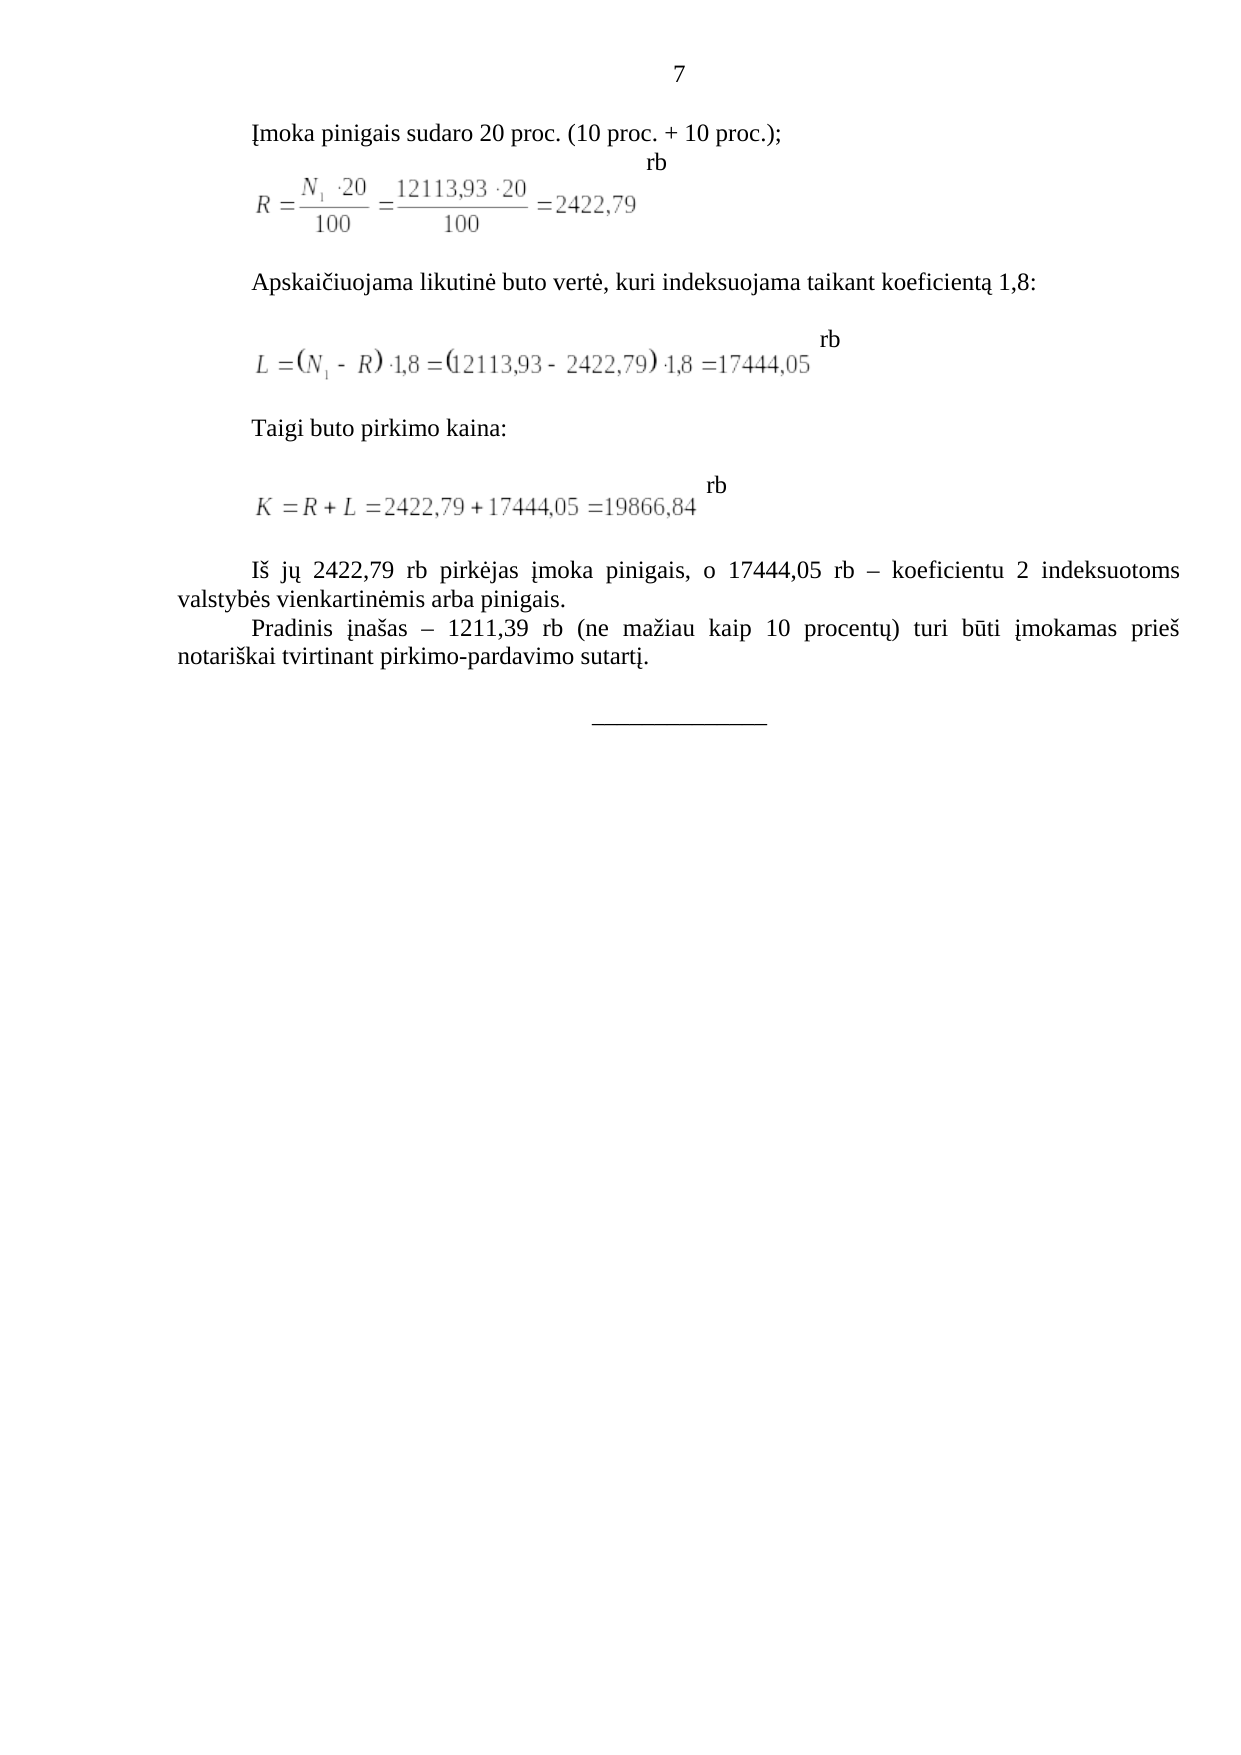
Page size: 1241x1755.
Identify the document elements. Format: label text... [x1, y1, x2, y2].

text Įmoka pinigais sudaro 20 proc. (10 proc. + 10 proc.); [177, 118, 1181, 147]
text ______________ [177, 699, 1181, 728]
text Iš jų 2422,79 rb pirkėjas įmoka pinigais, o 17444,05 rb – koeficientu 2 indeksuotoms valstybės vienkartinėmis arba pinigais. [177, 555, 1181, 613]
text rb [177, 324, 1181, 384]
text rb [177, 147, 1181, 238]
text Apskaičiuojama likutinė buto vertė, kuri indeksuojama taikant koeficientą 1,8: [177, 267, 1181, 296]
text Pradinis įnašas – 1211,39 rb (ne mažiau kaip 10 procentų) turi būti įmokamas prieš notariškai tvirtinant pirkimo-pardavimo sutartį. [177, 613, 1181, 670]
text Taigi buto pirkimo kaina: [177, 413, 1181, 442]
text rb [177, 470, 1181, 526]
